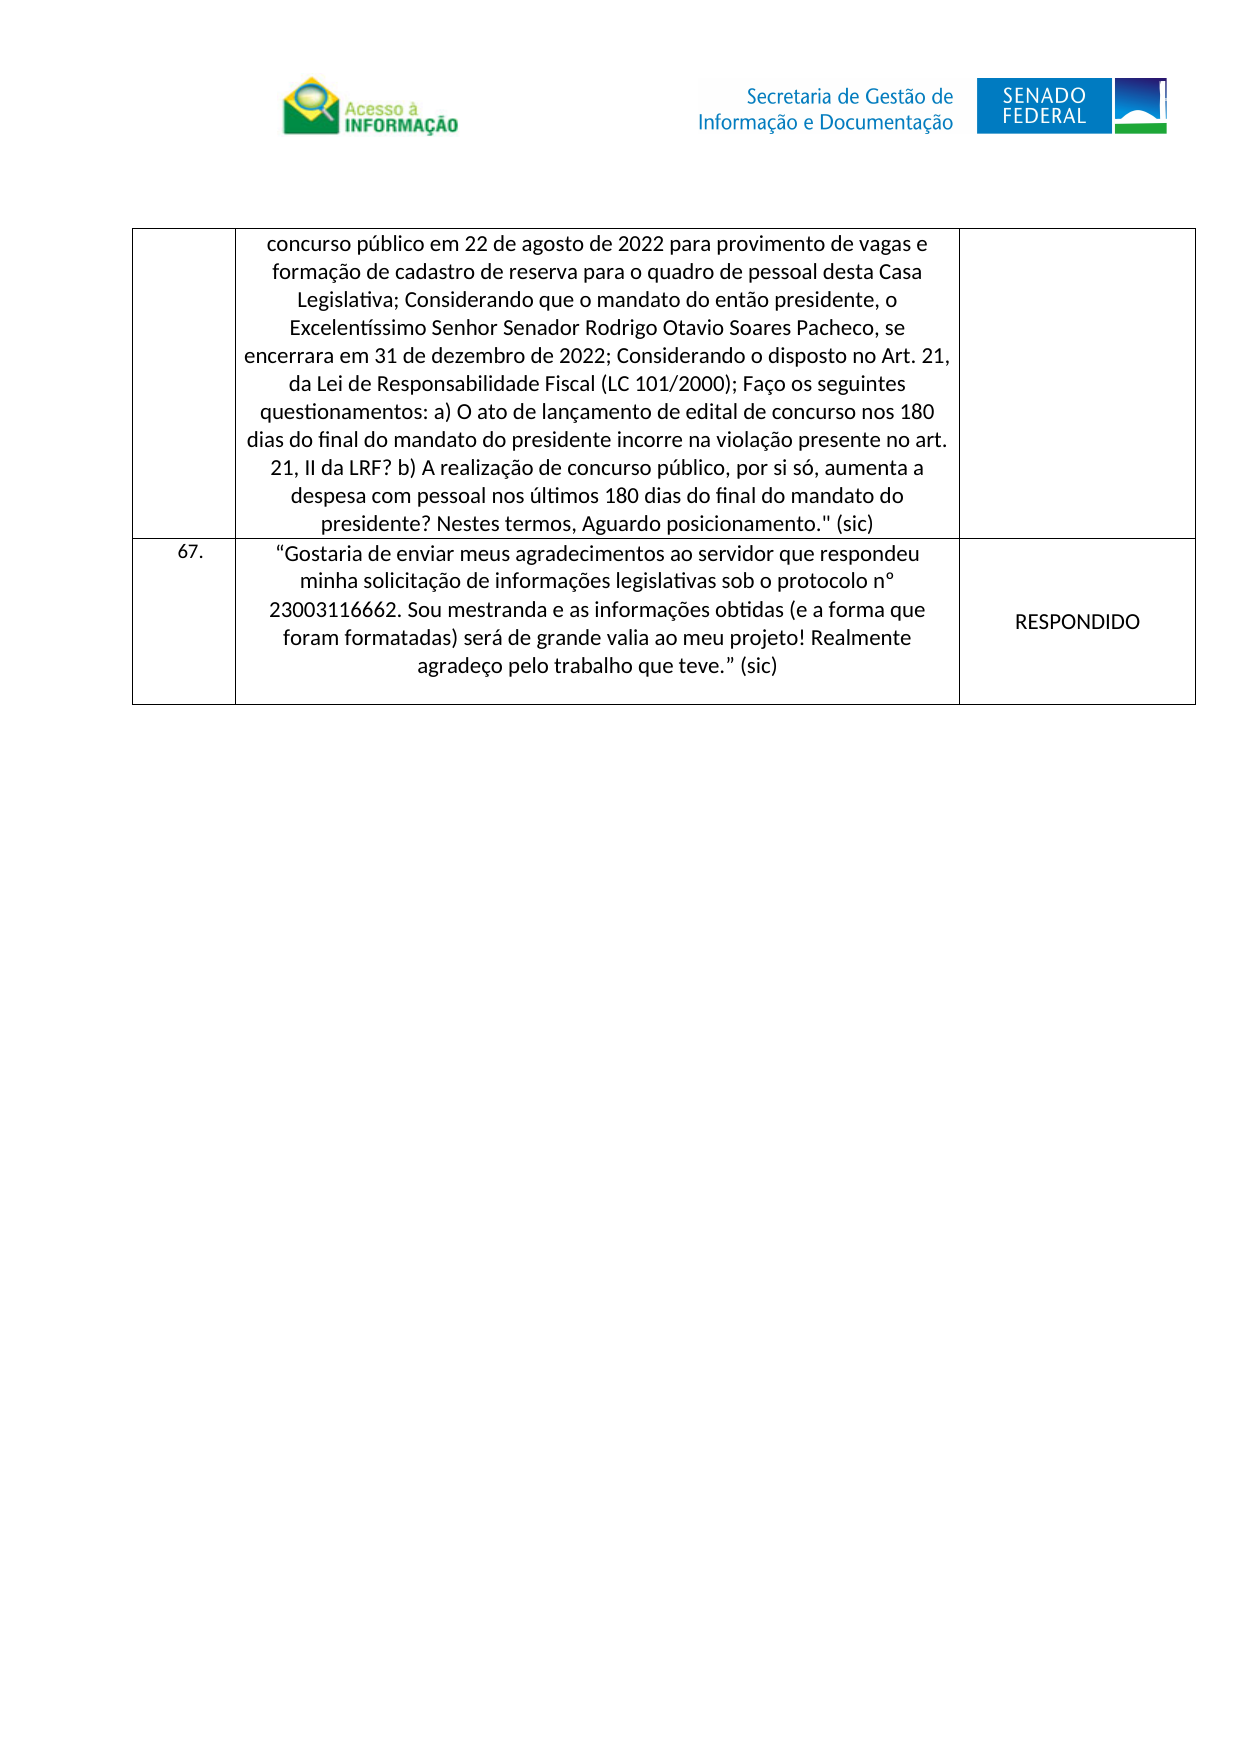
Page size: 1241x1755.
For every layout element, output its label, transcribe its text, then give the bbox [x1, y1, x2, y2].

table_cell RESPONDIDO [960, 539, 1195, 704]
table_cell [133, 229, 235, 538]
table_cell [960, 229, 1195, 538]
table_cell [133, 539, 235, 704]
table_cell concurso público em 22 de agosto de 2022 para provimento de vagas e formação de cadastro de reserva para o quadro de pessoal desta Casa Legislativa; Considerando que o mandato do então presidente, o Excelentíssimo Senhor Senador Rodrigo Otavio Soares Pacheco, se encerrara em 31 de dezembro de 2022; Considerando o disposto no Art. 21, da Lei de Responsabilidade Fiscal (LC 101/2000); Faço os seguintes questionamentos: a) O ato de lançamento de edital de concurso nos 180 dias do final do mandato do presidente incorre na violação presente no art. 21, II da LRF? b) A realização de concurso público, por si só, aumenta a despesa com pessoal nos últimos 180 dias do final do mandato do presidente? Nestes termos, Aguardo posicionamento." (sic) [236, 229, 959, 538]
table_cell “Gostaria de enviar meus agradecimentos ao servidor que respondeu minha solicitação de informações legislativas sob o protocolo nº 23003116662. Sou mestranda e as informações obtidas (e a forma que foram formatadas) será de grande valia ao meu projeto! Realmente agradeço pelo trabalho que teve.” (sic) [236, 539, 959, 704]
